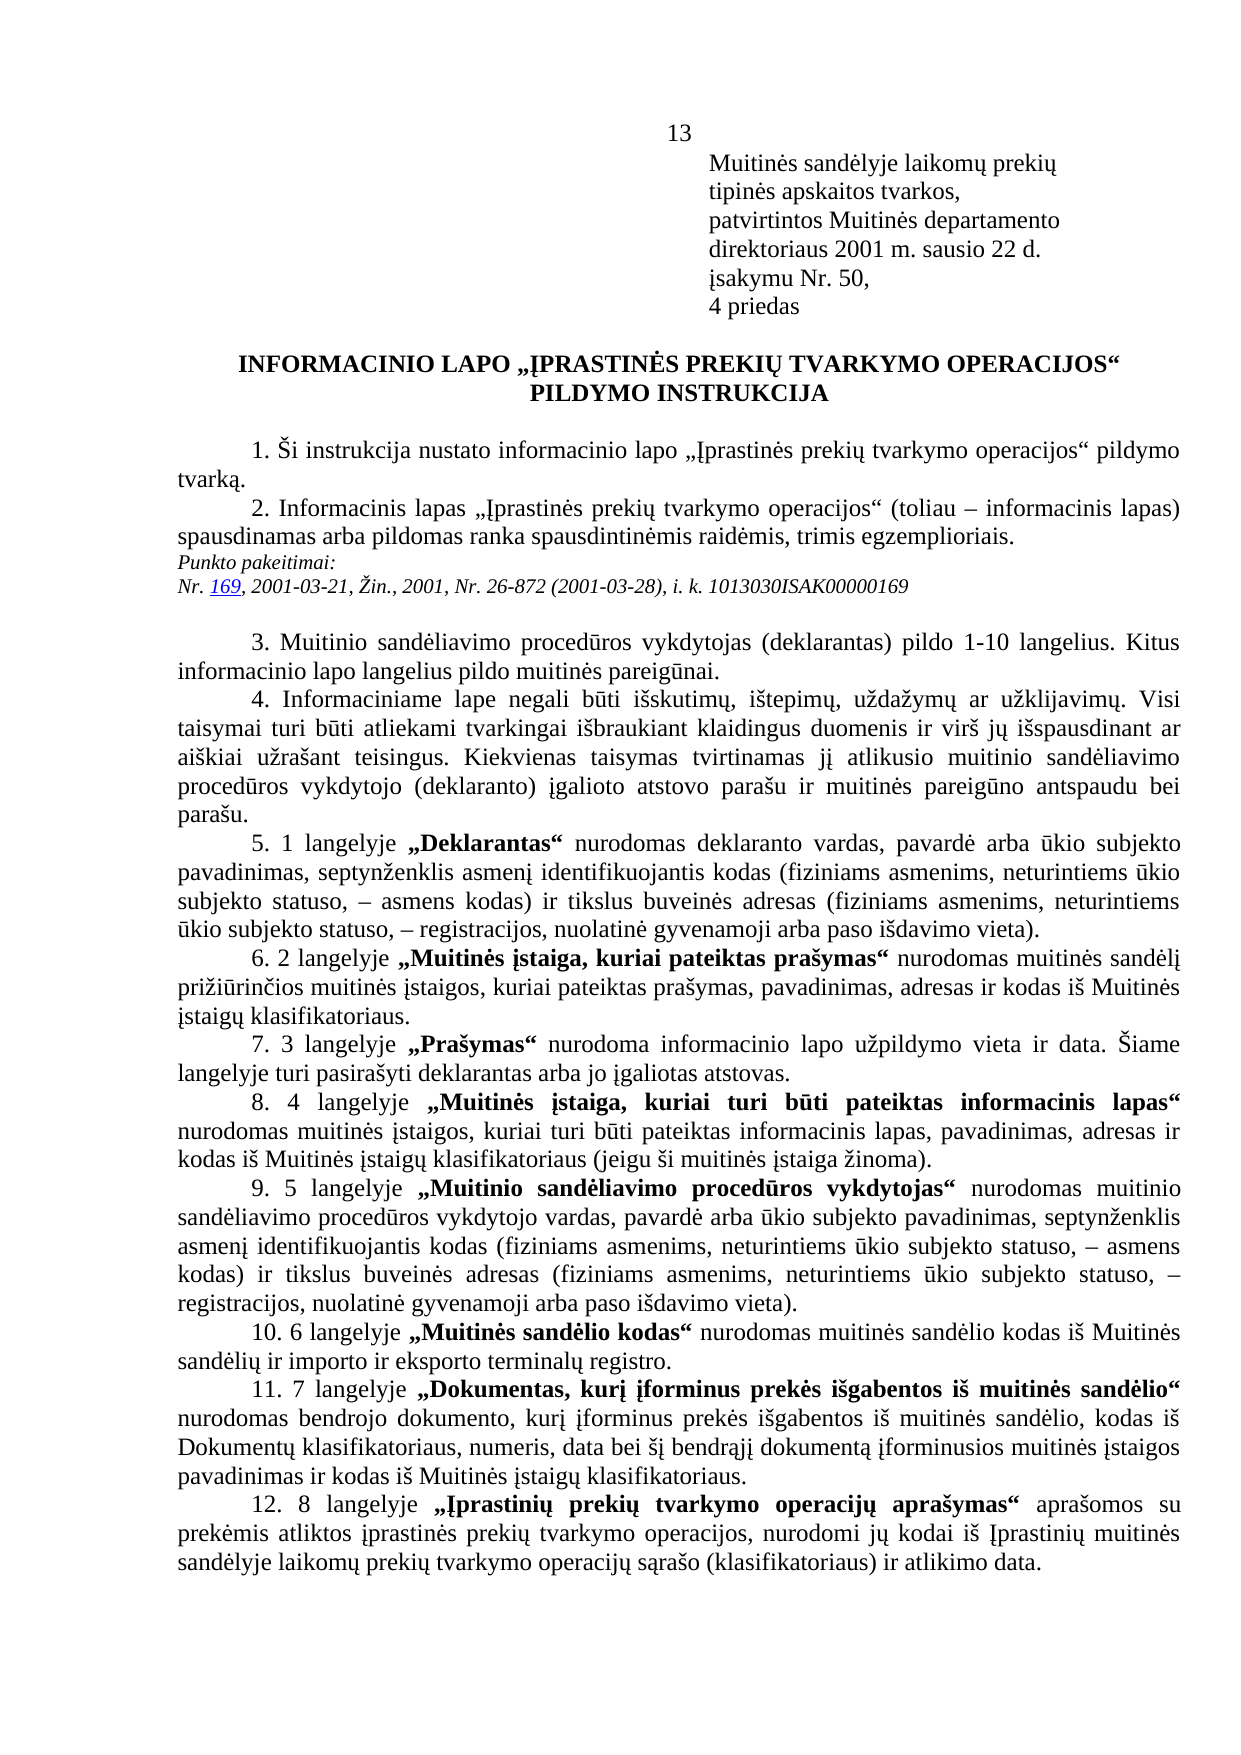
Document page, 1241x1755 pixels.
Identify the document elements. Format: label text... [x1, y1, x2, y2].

text INFORMACINIO LAPO „ĮPRASTINĖS PREKIŲ TVARKYMO OPERACIJOS“ PILDYMO INSTRUKCIJA [177, 349, 1181, 406]
text Punkto pakeitimai: [177, 550, 1181, 574]
text direktoriaus 2001 m. sausio 22 d. [177, 234, 1181, 263]
text 2. Informacinis lapas „Įprastinės prekių tvarkymo operacijos“ (toliau – informacinis lapas) spausdinamas arba pildomas ranka spausdintinėmis raidėmis, trimis egzemplioriais. [177, 493, 1181, 550]
text 6. 2 langelyje „Muitinės įstaiga, kuriai pateiktas prašymas“ nurodomas muitinės sandėlį prižiūrinčios muitinės įstaigos, kuriai pateiktas prašymas, pavadinimas, adresas ir kodas iš Muitinės įstaigų klasifikatoriaus. [177, 943, 1181, 1029]
text 10. 6 langelyje „Muitinės sandėlio kodas“ nurodomas muitinės sandėlio kodas iš Muitinės sandėlių ir importo ir eksporto terminalų registro. [177, 1317, 1181, 1374]
text 12. 8 langelyje „Įprastinių prekių tvarkymo operacijų aprašymas“ aprašomos su prekėmis atliktos įprastinės prekių tvarkymo operacijos, nurodomi jų kodai iš Įprastinių muitinės sandėlyje laikomų prekių tvarkymo operacijų sąrašo (klasifikatoriaus) ir atlikimo data. [177, 1489, 1181, 1576]
text Nr. 169, 2001-03-21, Žin., 2001, Nr. 26-872 (2001-03-28), i. k. 1013030ISAK00000169 [177, 574, 1181, 598]
text 11. 7 langelyje „Dokumentas, kurį įforminus prekės išgabentos iš muitinės sandėlio“ nurodomas bendrojo dokumento, kurį įforminus prekės išgabentos iš muitinės sandėlio, kodas iš Dokumentų klasifikatoriaus, numeris, data bei šį bendrąjį dokumentą įforminusios muitinės įstaigos pavadinimas ir kodas iš Muitinės įstaigų klasifikatoriaus. [177, 1374, 1181, 1489]
text Muitinės sandėlyje laikomų prekių [709, 148, 1181, 176]
text patvirtintos Muitinės departamento [177, 205, 1181, 234]
text įsakymu Nr. 50, [177, 263, 1181, 291]
text 4 priedas [177, 291, 1181, 320]
text 1. Ši instrukcija nustato informacinio lapo „Įprastinės prekių tvarkymo operacijos“ pildymo tvarką. [177, 435, 1181, 493]
text 9. 5 langelyje „Muitinio sandėliavimo procedūros vykdytojas“ nurodomas muitinio sandėliavimo procedūros vykdytojo vardas, pavardė arba ūkio subjekto pavadinimas, septynženklis asmenį identifikuojantis kodas (fiziniams asmenims, neturintiems ūkio subjekto statuso, – asmens kodas) ir tikslus buveinės adresas (fiziniams asmenims, neturintiems ūkio subjekto statuso, – registracijos, nuolatinė gyvenamoji arba paso išdavimo vieta). [177, 1173, 1181, 1317]
text tipinės apskaitos tvarkos, [177, 176, 1181, 205]
text 3. Muitinio sandėliavimo procedūros vykdytojas (deklarantas) pildo 1-10 langelius. Kitus informacinio lapo langelius pildo muitinės pareigūnai. [177, 627, 1181, 684]
text 5. 1 langelyje „Deklarantas“ nurodomas deklaranto vardas, pavardė arba ūkio subjekto pavadinimas, septynženklis asmenį identifikuojantis kodas (fiziniams asmenims, neturintiems ūkio subjekto statuso, – asmens kodas) ir tikslus buveinės adresas (fiziniams asmenims, neturintiems ūkio subjekto statuso, – registracijos, nuolatinė gyvenamoji arba paso išdavimo vieta). [177, 828, 1181, 943]
text 8. 4 langelyje „Muitinės įstaiga, kuriai turi būti pateiktas informacinis lapas“ nurodomas muitinės įstaigos, kuriai turi būti pateiktas informacinis lapas, pavadinimas, adresas ir kodas iš Muitinės įstaigų klasifikatoriaus (jeigu ši muitinės įstaiga žinoma). [177, 1087, 1181, 1173]
text 7. 3 langelyje „Prašymas“ nurodoma informacinio lapo užpildymo vieta ir data. Šiame langelyje turi pasirašyti deklarantas arba jo įgaliotas atstovas. [177, 1029, 1181, 1087]
text 4. Informaciniame lape negali būti išskutimų, ištepimų, uždažymų ar užklijavimų. Visi taisymai turi būti atliekami tvarkingai išbraukiant klaidingus duomenis ir virš jų išspausdinant ar aiškiai užrašant teisingus. Kiekvienas taisymas tvirtinamas jį atlikusio muitinio sandėliavimo procedūros vykdytojo (deklaranto) įgalioto atstovo parašu ir muitinės pareigūno antspaudu bei parašu. [177, 684, 1181, 828]
